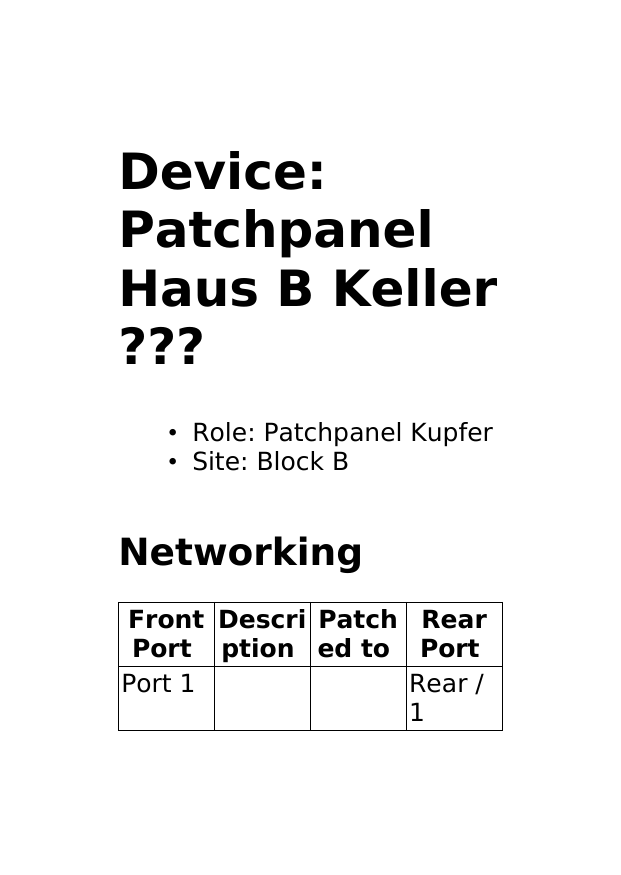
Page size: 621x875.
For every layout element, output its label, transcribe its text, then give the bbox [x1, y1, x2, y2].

table_header Rear Port [407, 603, 502, 666]
list Site: Block B [177, 447, 502, 476]
table_cell [215, 667, 310, 730]
table_cell Port 1 [119, 667, 214, 730]
table_cell Rear / 1 [407, 667, 502, 730]
table_cell [311, 667, 406, 730]
subtitle Networking [118, 531, 502, 574]
table_header Description [215, 603, 310, 666]
subtitle Device: Patchpanel Haus B Keller ??? [118, 143, 502, 376]
list Role: Patchpanel Kupfer [177, 418, 502, 447]
table_header Front Port [119, 603, 214, 666]
table_header Patched to [311, 603, 406, 666]
